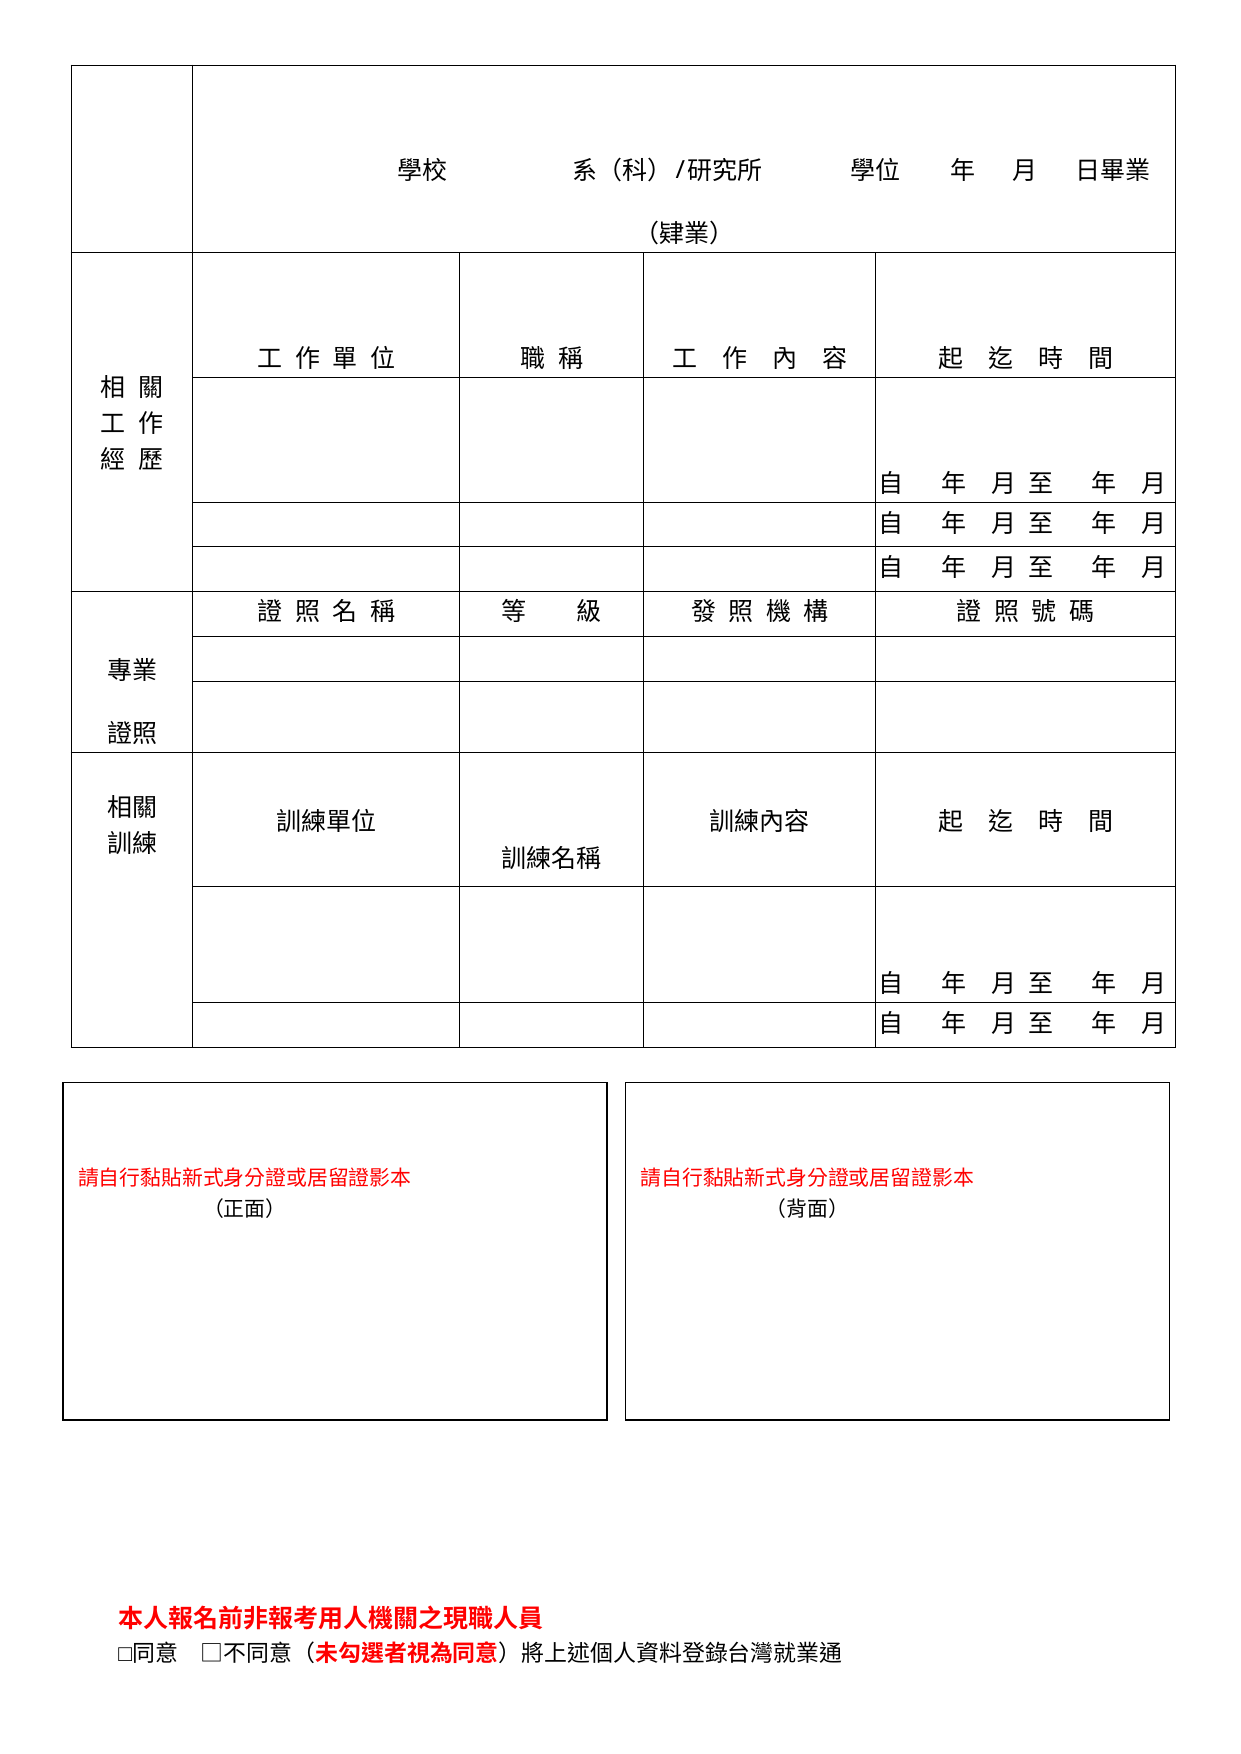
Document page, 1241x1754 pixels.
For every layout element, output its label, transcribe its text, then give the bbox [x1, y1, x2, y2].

table_cell 自 年 月 至 年 月 [876, 547, 1175, 591]
table_cell [644, 1003, 875, 1047]
table_cell 專業 證照 [72, 592, 192, 752]
table_cell [460, 1003, 643, 1047]
table_cell 自 年 月 至 年 月 [876, 887, 1175, 1002]
table_cell [644, 637, 875, 681]
table_cell 自 年 月 至 年 月 [876, 378, 1175, 502]
table_cell 訓練名稱 [460, 753, 643, 886]
table_cell 工 作 內 容 [644, 253, 875, 377]
table_cell [644, 887, 875, 1002]
text 本人報名前非報考用人機關之現職人員 [118, 1598, 1138, 1635]
text □同意 □不同意（未勾選者視為同意）將上述個人資料登錄台灣就業通 [118, 1635, 1138, 1668]
table_cell 職 稱 [460, 253, 643, 377]
table_cell [876, 682, 1175, 752]
table_cell 相 關 工 作 經 歷 [72, 253, 192, 591]
table_cell [644, 682, 875, 752]
table_cell [460, 887, 643, 1002]
table_cell [72, 66, 192, 252]
table_cell [193, 503, 459, 546]
table_cell 起 迄 時 間 [876, 753, 1175, 886]
table_cell [193, 378, 459, 502]
table_cell [876, 637, 1175, 681]
table_cell 證 照 號 碼 [876, 592, 1175, 636]
table_cell 學校 系（科）/研究所 學位 年 月 日畢業（肄業） [193, 66, 1175, 252]
table_cell [460, 547, 643, 591]
table_cell 發 照 機 構 [644, 592, 875, 636]
table_cell [193, 887, 459, 1002]
table_cell 起 迄 時 間 [876, 253, 1175, 377]
table_cell [193, 637, 459, 681]
table_cell 自 年 月 至 年 月 [876, 503, 1175, 546]
table_cell [193, 682, 459, 752]
table_cell 工 作 單 位 [193, 253, 459, 377]
table_cell [193, 1003, 459, 1047]
table_cell [460, 682, 643, 752]
table_cell 證 照 名 稱 [193, 592, 459, 636]
table_cell 等 級 [460, 592, 643, 636]
table_cell [193, 547, 459, 591]
table_cell 自 年 月 至 年 月 [876, 1003, 1175, 1047]
table_cell [460, 637, 643, 681]
table_cell 相關 訓練 [72, 753, 192, 1047]
table_cell 訓練單位 [193, 753, 459, 886]
table_cell 訓練內容 [644, 753, 875, 886]
table_cell [644, 503, 875, 546]
table_cell [644, 547, 875, 591]
table_cell [460, 503, 643, 546]
table_cell [460, 378, 643, 502]
table_cell [644, 378, 875, 502]
